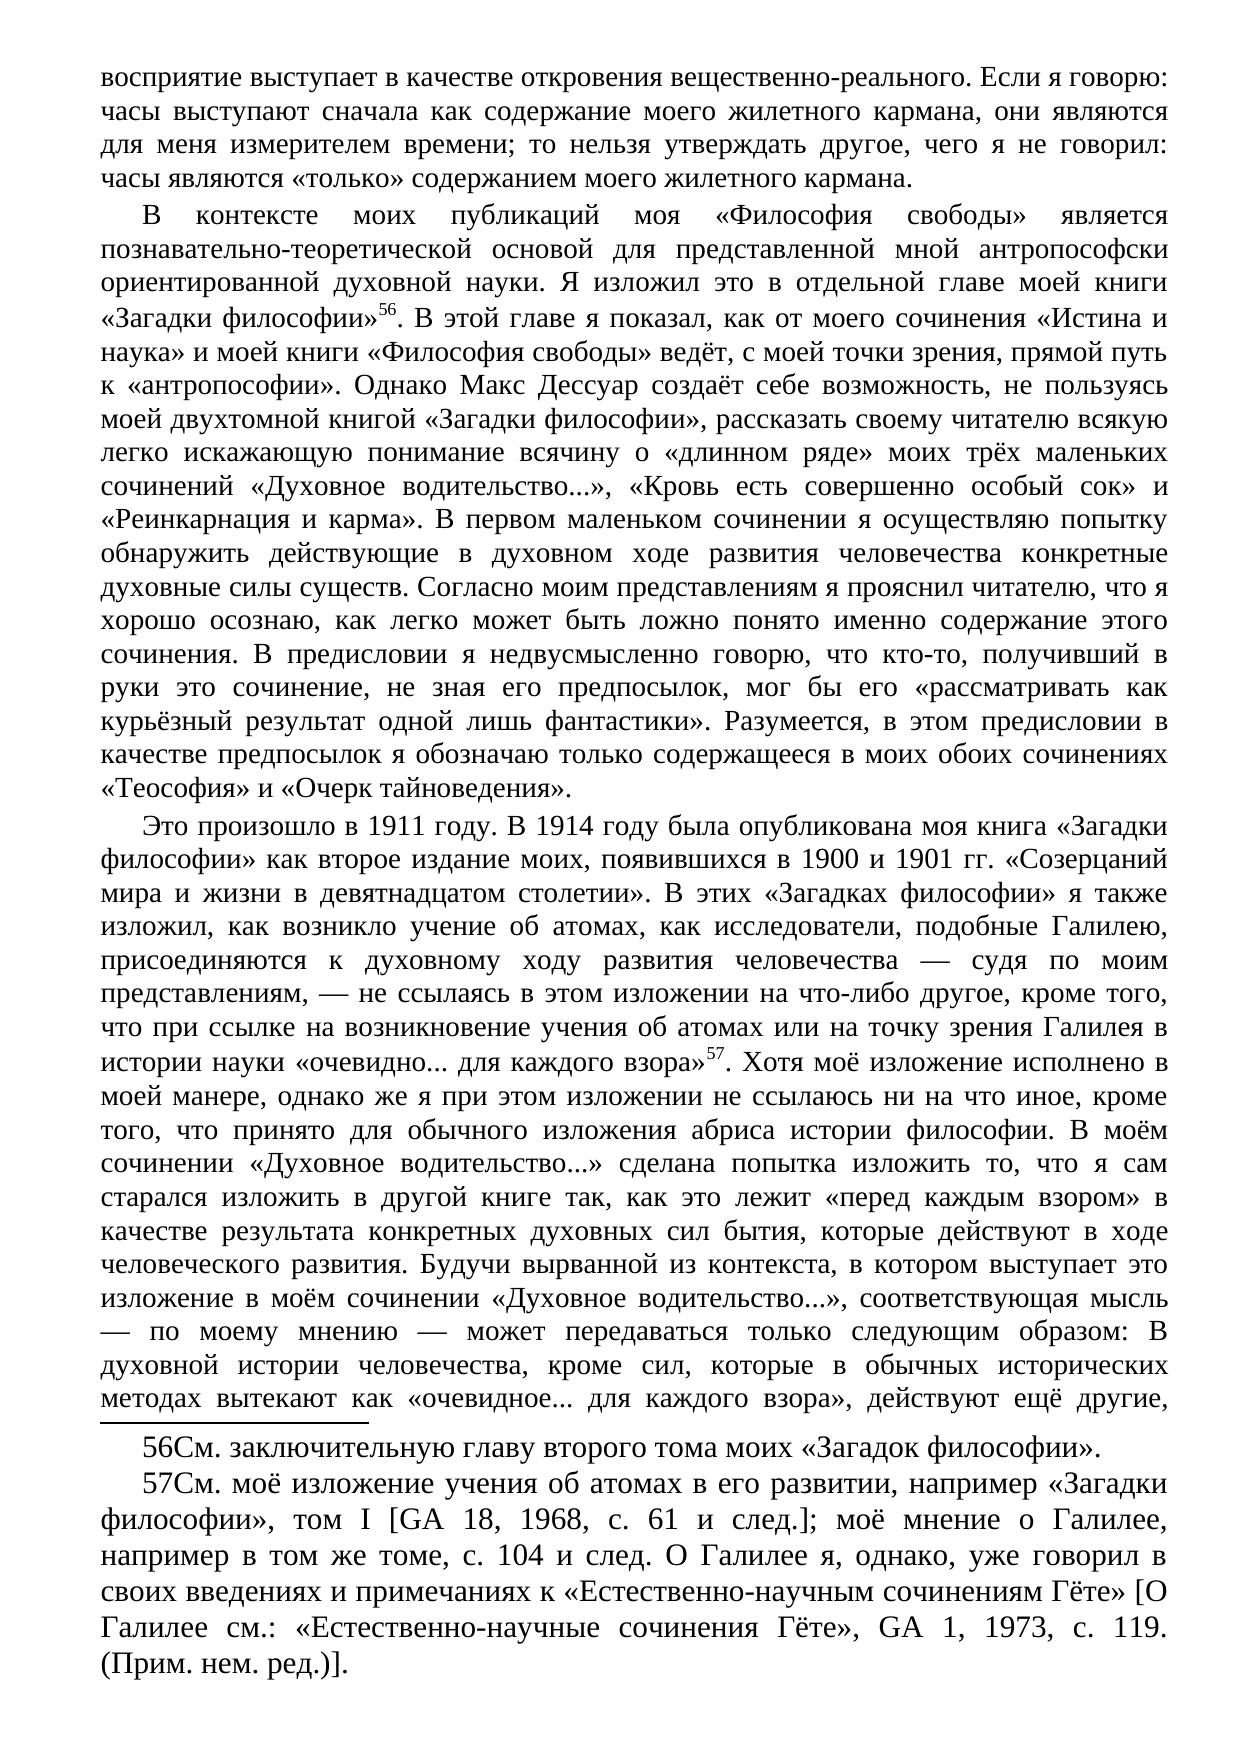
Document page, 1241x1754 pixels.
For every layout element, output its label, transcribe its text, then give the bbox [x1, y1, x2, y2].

text В контексте моих публикаций моя «Философия свободы» является познавательно-теоретической основой для представленной мной антропософски ориентированной духовной науки. Я изложил это в отдельной главе моей книги «Загадки философии». В этой главе я показал, как от моего сочинения «Истина и наука» и моей книги «Философия свободы» ведёт, с моей точки зрения, прямой путь к «антропософии». Однако Макс Дессуар создаёт себе возможность, не пользуясь моей двухтомной книгой «Загадки философии», рассказать своему читателю всякую легко искажающую понимание всячину о «длинном ряде» моих трёх маленьких сочинений «Духовное водительство...», «Кровь есть совершенно особый сок» и «Реинкарнация и карма». В первом маленьком сочинении я осуществляю попытку обнаружить действующие в духовном ходе развития человечества конкретные духовные силы существ. Согласно моим представлениям я прояснил читателю, что я хорошо осознаю, как легко может быть ложно понято именно содержание этого сочинения. В предисловии я недвусмысленно говорю, что кто-то, получивший в руки это сочинение, не зная его предпосылок, мог бы его «рассматривать как курьёзный результат одной лишь фантастики». Разумеется, в этом предисловии в качестве предпосылок я обозначаю только содержащееся в моих обоих сочинениях «Теософия» и «Очерк тайноведения». [100, 197, 1169, 803]
text См. моё изложение учения об атомах в его развитии, например «Загадки философии», том I [GA 18, 1968, с. 61 и след.]; моё мнение о Галилее, например в том же томе, с. 104 и след. О Галилее я, однако, уже говорил в своих введениях и примечаниях к «Естественно-научным сочинениям Гёте» [О Галилее см.: «Естественно-научные сочинения Гёте», GA 1, 1973, с. 119. (Прим. нем. ред.)]. [100, 1465, 1169, 1680]
text восприятие выступает в качестве откровения вещественно-реального. Если я говорю: часы выступают сначала как содержание моего жилетного кармана, они являются для меня измерителем времени; то нельзя утверждать другое, чего я не говорил: часы являются «только» содержанием моего жилетного кармана. [100, 59, 1169, 193]
text Это произошло в 1911 году. В 1914 году была опубликована моя книга «Загадки философии» как второе издание моих, появившихся в 1900 и 1901 гг. «Созерцаний мира и жизни в девятнадцатом столетии». В этих «Загадках философии» я также изложил, как возникло учение об атомах, как исследователи, подобные Галилею, присоединяются к духовному ходу развития человечества — судя по моим представлениям, — не ссылаясь в этом изложении на что-либо другое, кроме того, что при ссылке на возникновение учения об атомах или на точку зрения Галилея в истории науки «очевидно... для каждого взора». Хотя моё изложение исполнено в моей манере, однако же я при этом изложении не ссылаюсь ни на что иное, кроме того, что принято для обычного изложения абриса истории философии. В моём сочинении «Духовное водительство...» сделана попытка изложить то, что я сам старался изложить в другой книге так, как это лежит «перед каждым взором» в качестве результата конкретных духовных сил бытия, которые действуют в ходе человеческого развития. Будучи вырванной из контекста, в котором выступает это изложение в моём сочинении «Духовное водительство...», соответствующая мысль — по моему мнению — может передаваться только следующим образом: В духовной истории человечества, кроме сил, которые в обычных исторических методах вытекают как «очевидное... для каждого взора», действуют ещё другие, [100, 808, 1169, 1414]
text См. заключительную главу второго тома моих «Загадок философии». [100, 1429, 1169, 1465]
